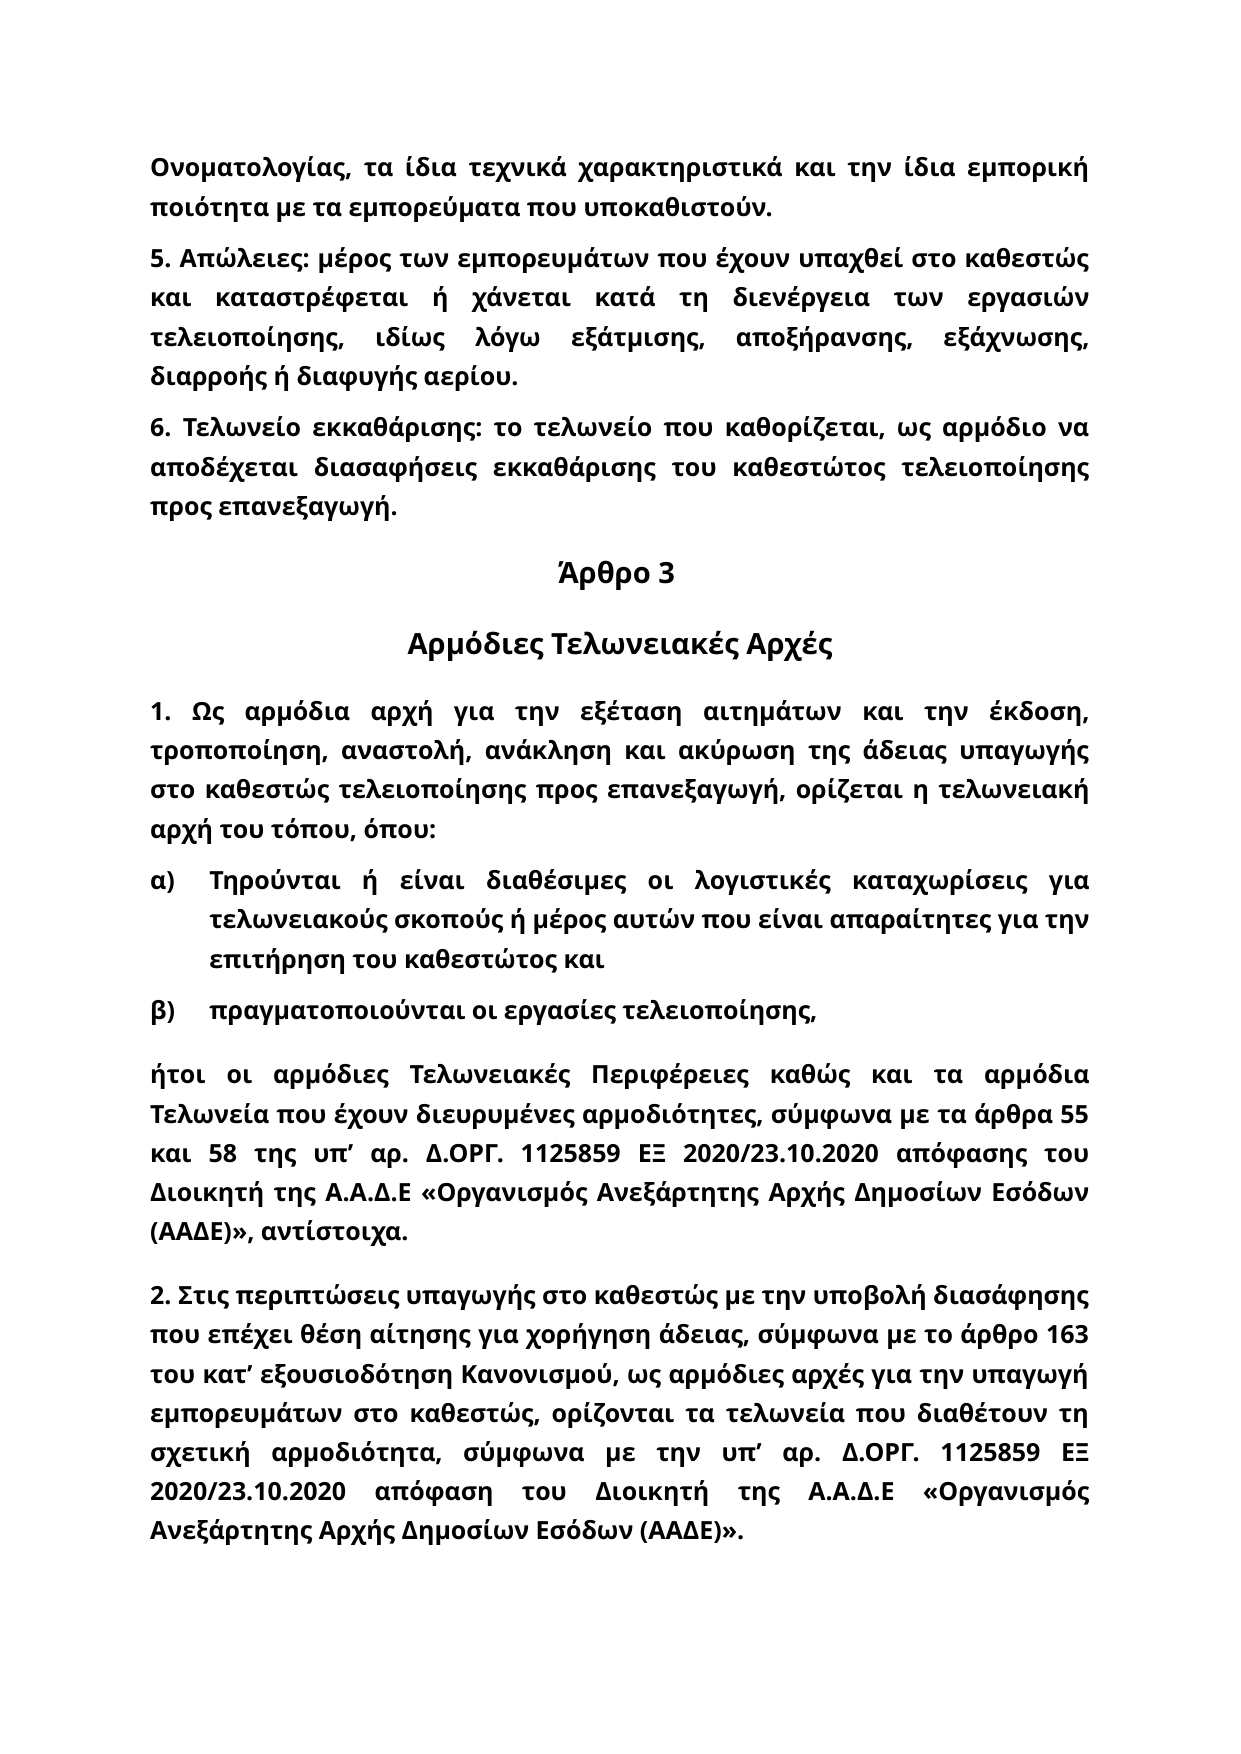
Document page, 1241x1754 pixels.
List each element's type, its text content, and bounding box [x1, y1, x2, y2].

text 6. Τελωνείο εκκαθάρισης: το τελωνείο που καθορίζεται, ως αρμόδιο να αποδέχεται διασαφήσεις εκκαθάρισης του καθεστώτος τελειοποίησης προς επανεξαγωγή. [150, 410, 1090, 522]
text 1. Ως αρμόδια αρχή για την εξέταση αιτημάτων και την έκδοση, τροποποίηση, αναστολή, ανάκληση και ακύρωση της άδειας υπαγωγής στο καθεστώς τελειοποίησης προς επανεξαγωγή, ορίζεται η τελωνειακή αρχή του τόπου, όπου: [150, 694, 1090, 845]
text Ονοματολογίας, τα ίδια τεχνικά χαρακτηριστικά και την ίδια εμπορική ποιότητα με τα εμπορεύματα που υποκαθιστούν. [150, 150, 1090, 223]
subtitle Άρθρο 3 [150, 552, 1090, 592]
text ήτοι οι αρμόδιες Τελωνειακές Περιφέρειες καθώς και τα αρμόδια Τελωνεία που έχουν διευρυμένες αρμοδιότητες, σύμφωνα με τα άρθρα 55 και 58 της υπ’ αρ. Δ.ΟΡΓ. 1125859 ΕΞ 2020/23.10.2020 απόφασης του Διοικητή της Α.Α.Δ.Ε «Οργανισμός Ανεξάρτητης Αρχής Δημοσίων Εσόδων (ΑΑΔΕ)», αντίστοιχα. [150, 1057, 1090, 1248]
list α) Τηρούνται ή είναι διαθέσιμες οι λογιστικές καταχωρίσεις για τελωνειακούς σκοπούς ή μέρος αυτών που είναι απαραίτητες για την επιτήρηση του καθεστώτος και [150, 863, 1090, 975]
list β) πραγματοποιούνται οι εργασίες τελειοποίησης, [150, 993, 1090, 1027]
subtitle Αρμόδιες Τελωνειακές Αρχές [150, 623, 1090, 663]
text 2. Στις περιπτώσεις υπαγωγής στο καθεστώς με την υποβολή διασάφησης που επέχει θέση αίτησης για χορήγηση άδειας, σύμφωνα με το άρθρο 163 του κατ’ εξουσιοδότηση Κανονισμού, ως αρμόδιες αρχές για την υπαγωγή εμπορευμάτων στο καθεστώς, ορίζονται τα τελωνεία που διαθέτουν τη σχετική αρμοδιότητα, σύμφωνα με την υπ’ αρ. Δ.ΟΡΓ. 1125859 ΕΞ 2020/23.10.2020 απόφαση του Διοικητή της Α.Α.Δ.Ε «Οργανισμός Ανεξάρτητης Αρχής Δημοσίων Εσόδων (ΑΑΔΕ)». [150, 1278, 1090, 1547]
text 5. Απώλειες: μέρος των εμπορευμάτων που έχουν υπαχθεί στο καθεστώς και καταστρέφεται ή χάνεται κατά τη διενέργεια των εργασιών τελειοποίησης, ιδίως λόγω εξάτμισης, αποξήρανσης, εξάχνωσης, διαρροής ή διαφυγής αερίου. [150, 241, 1090, 392]
